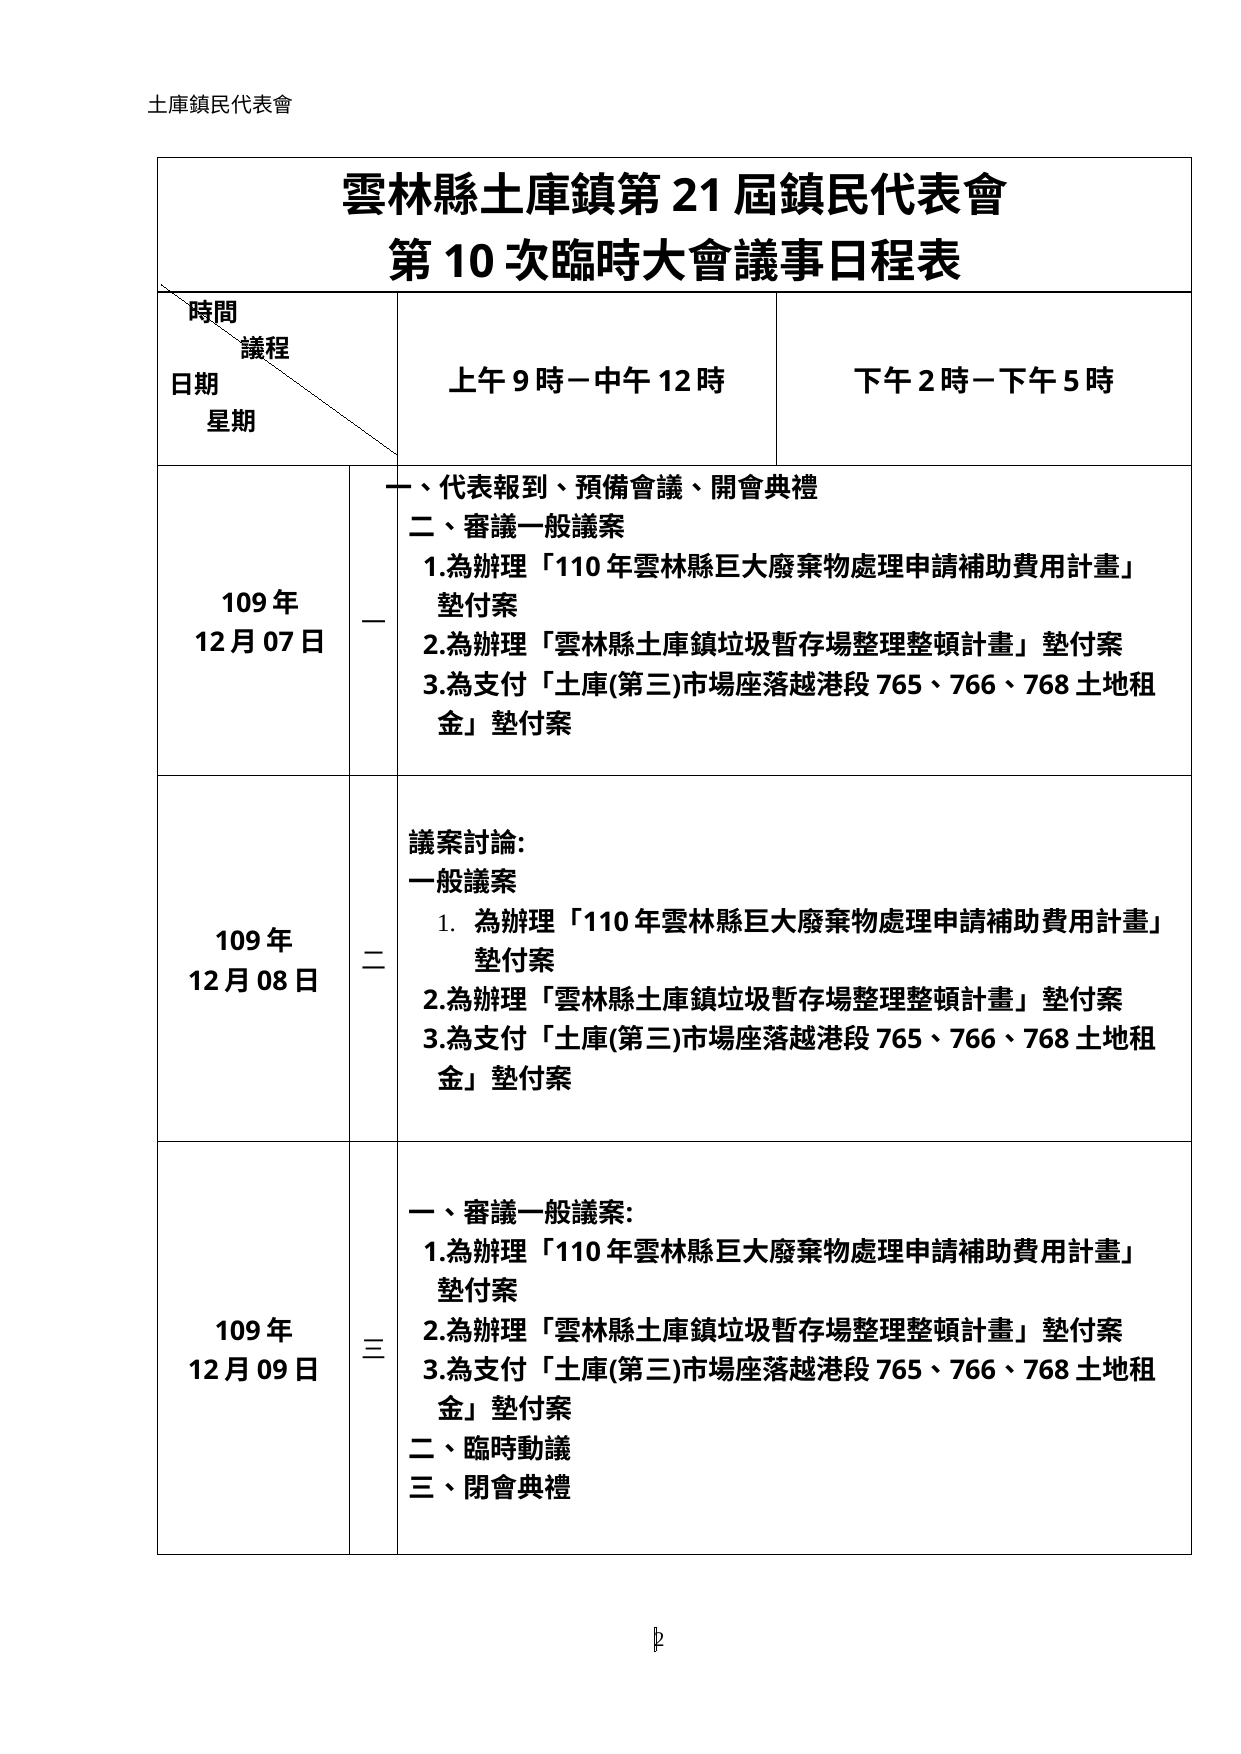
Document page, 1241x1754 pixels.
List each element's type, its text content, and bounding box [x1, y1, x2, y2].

table_cell 時間 議程 日期 星期 [158, 293, 397, 465]
table_cell 109年 12月08日 [158, 776, 349, 1141]
table_cell 一、代表報到、預備會議、開會典禮 二、審議一般議案 1.為辦理「110年雲林縣巨大廢棄物處理申請補助費用計畫」 墊付案 2.為辦理「雲林縣土庫鎮垃圾暫存場整理整頓計畫」墊付案 3.為支付「土庫(第三)市場座落越港段765、766、768土地租 金」墊付案 [398, 466, 1191, 775]
table_header 雲林縣土庫鎮第21屆鎮民代表會 第10次臨時大會議事日程表 [158, 158, 1191, 291]
table_cell 上午9時－中午12時 [398, 293, 776, 465]
table_cell 三 [350, 1142, 397, 1554]
table_cell 下午2時－下午5時 [777, 293, 1191, 465]
table_cell 109年 12月09日 [158, 1142, 349, 1554]
table_cell 議案討論: 一般議案 為辦理「110年雲林縣巨大廢棄物處理申請補助費用計畫」墊付案 2.為辦理「雲林縣土庫鎮垃圾暫存場整理整頓計畫」墊付案 3.為支付「土庫(第三)市場座落越港段765、766、768土地租 金」墊付案 [398, 776, 1191, 1141]
table_cell 二 [350, 776, 397, 1141]
table_cell 109年 12月07日 [158, 466, 349, 775]
table_cell 一 [350, 466, 397, 775]
table_cell 一、審議一般議案: 1.為辦理「110年雲林縣巨大廢棄物處理申請補助費用計畫」 墊付案 2.為辦理「雲林縣土庫鎮垃圾暫存場整理整頓計畫」墊付案 3.為支付「土庫(第三)市場座落越港段765、766、768土地租 金」墊付案 二、臨時動議 三、閉會典禮 [398, 1142, 1191, 1554]
